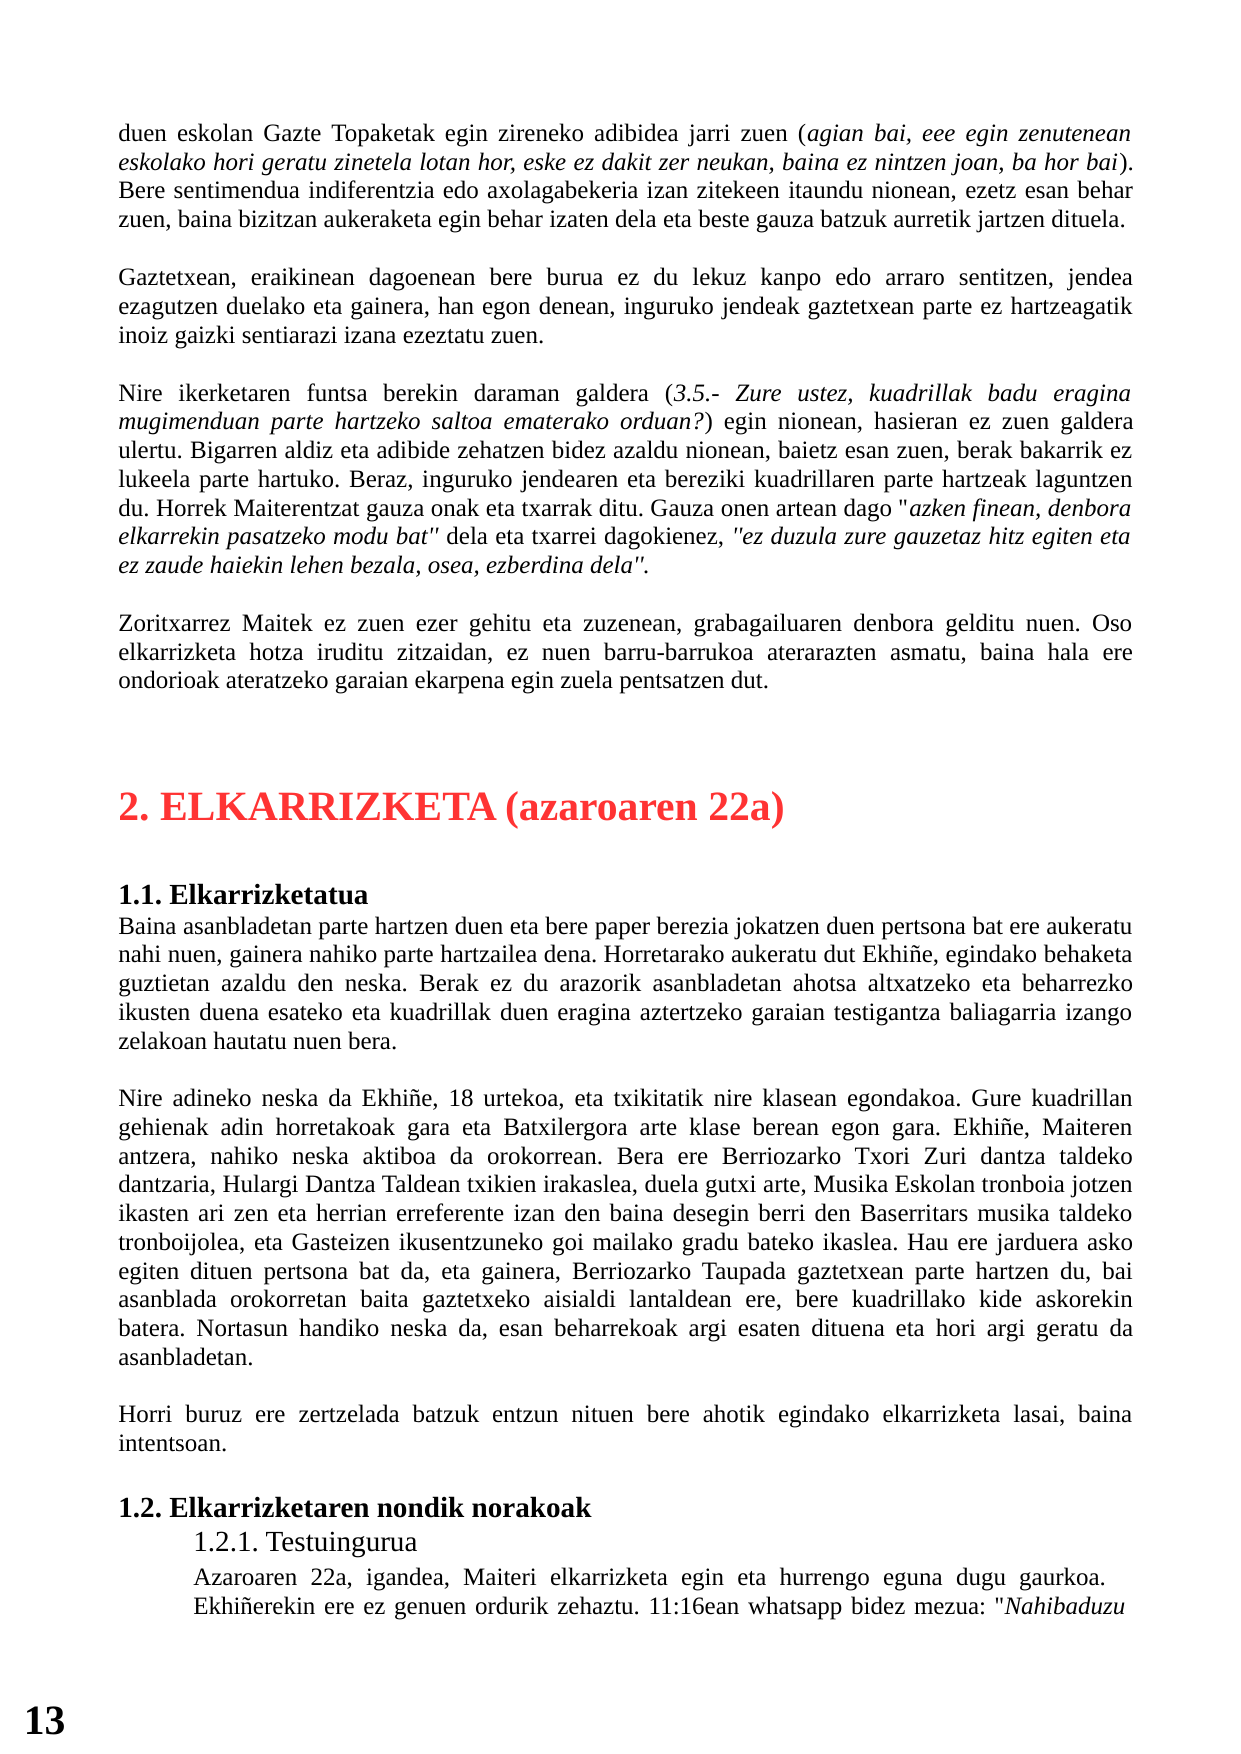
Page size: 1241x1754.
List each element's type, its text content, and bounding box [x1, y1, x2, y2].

text Azaroaren 22a, igandea, Maiteri elkarrizketa egin eta hurrengo eguna dugu gaurkoa. Ekhiñerekin ere ez genuen ordurik zehaztu. 11:16ean whatsapp bidez mezua: ''Nahibaduzu [118, 1558, 1134, 1620]
text Baina asanbladetan parte hartzen duen eta bere paper berezia jokatzen duen pertsona bat ere aukeratu nahi nuen, gainera nahiko parte hartzailea dena. Horretarako aukeratu dut Ekhiñe, egindako behaketa guztietan azaldu den neska. Berak ez du arazorik asanbladetan ahotsa altxatzeko eta beharrezko ikusten duena esateko eta kuadrillak duen eragina aztertzeko garaian testigantza baliagarria izango zelakoan hautatu nuen bera. [118, 911, 1134, 1054]
text Horri buruz ere zertzelada batzuk entzun nituen bere ahotik egindako elkarrizketa lasai, baina intentsoan. [118, 1399, 1134, 1457]
text 2. ELKARRIZKETA (azaroaren 22a) [118, 781, 1134, 829]
text Zoritxarrez Maitek ez zuen ezer gehitu eta zuzenean, grabagailuaren denbora gelditu nuen. Oso elkarrizketa hotza iruditu zitzaidan, ez nuen barru-barrukoa aterarazten asmatu, baina hala ere ondorioak ateratzeko garaian ekarpena egin zuela pentsatzen dut. [118, 608, 1134, 694]
text Nire adineko neska da Ekhiñe, 18 urtekoa, eta txikitatik nire klasean egondakoa. Gure kuadrillan gehienak adin horretakoak gara eta Batxilergora arte klase berean egon gara. Ekhiñe, Maiteren antzera, nahiko neska aktiboa da orokorrean. Bera ere Berriozarko Txori Zuri dantza taldeko dantzaria, Hulargi Dantza Taldean txikien irakaslea, duela gutxi arte, Musika Eskolan tronboia jotzen ikasten ari zen eta herrian erreferente izan den baina desegin berri den Baserritars musika taldeko tronboijolea, eta Gasteizen ikusentzuneko goi mailako gradu bateko ikaslea. Hau ere jarduera asko egiten dituen pertsona bat da, eta gainera, Berriozarko Taupada gaztetxean parte hartzen du, bai asanblada orokorretan baita gaztetxeko aisialdi lantaldean ere, bere kuadrillako kide askorekin batera. Nortasun handiko neska da, esan beharrekoak argi esaten dituena eta hori argi geratu da asanbladetan. [118, 1083, 1134, 1371]
text Nire ikerketaren funtsa berekin daraman galdera (3.5.- Zure ustez, kuadrillak badu eragina mugimenduan parte hartzeko saltoa ematerako orduan?) egin nionean, hasieran ez zuen galdera ulertu. Bigarren aldiz eta adibide zehatzen bidez azaldu nionean, baietz esan zuen, berak bakarrik ez lukeela parte hartuko. Beraz, inguruko jendearen eta bereziki kuadrillaren parte hartzeak laguntzen du. Horrek Maiterentzat gauza onak eta txarrak ditu. Gauza onen artean dago ''azken finean, denbora elkarrekin pasatzeko modu bat'' dela eta txarrei dagokienez, ''ez duzula zure gauzetaz hitz egiten eta ez zaude haiekin lehen bezala, osea, ezberdina dela''. [118, 378, 1134, 579]
text 1.2. Elkarrizketaren nondik norakoak [118, 1491, 1134, 1524]
text Gaztetxean, eraikinean dagoenean bere burua ez du lekuz kanpo edo arraro sentitzen, jendea ezagutzen duelako eta gainera, han egon denean, inguruko jendeak gaztetxean parte ez hartzeagatik inoiz gaizki sentiarazi izana ezeztatu zuen. [118, 262, 1134, 348]
text duen eskolan Gazte Topaketak egin zireneko adibidea jarri zuen (agian bai, eee egin zenutenean eskolako hori geratu zinetela lotan hor, eske ez dakit zer neukan, baina ez nintzen joan, ba hor bai). Bere sentimendua indiferentzia edo axolagabekeria izan zitekeen itaundu nionean, ezetz esan behar zuen, baina bizitzan aukeraketa egin behar izaten dela eta beste gauza batzuk aurretik jartzen dituela. [118, 118, 1134, 233]
text 1.2.1. Testuingurua [118, 1524, 1134, 1558]
text 1.1. Elkarrizketatua [118, 877, 1134, 911]
